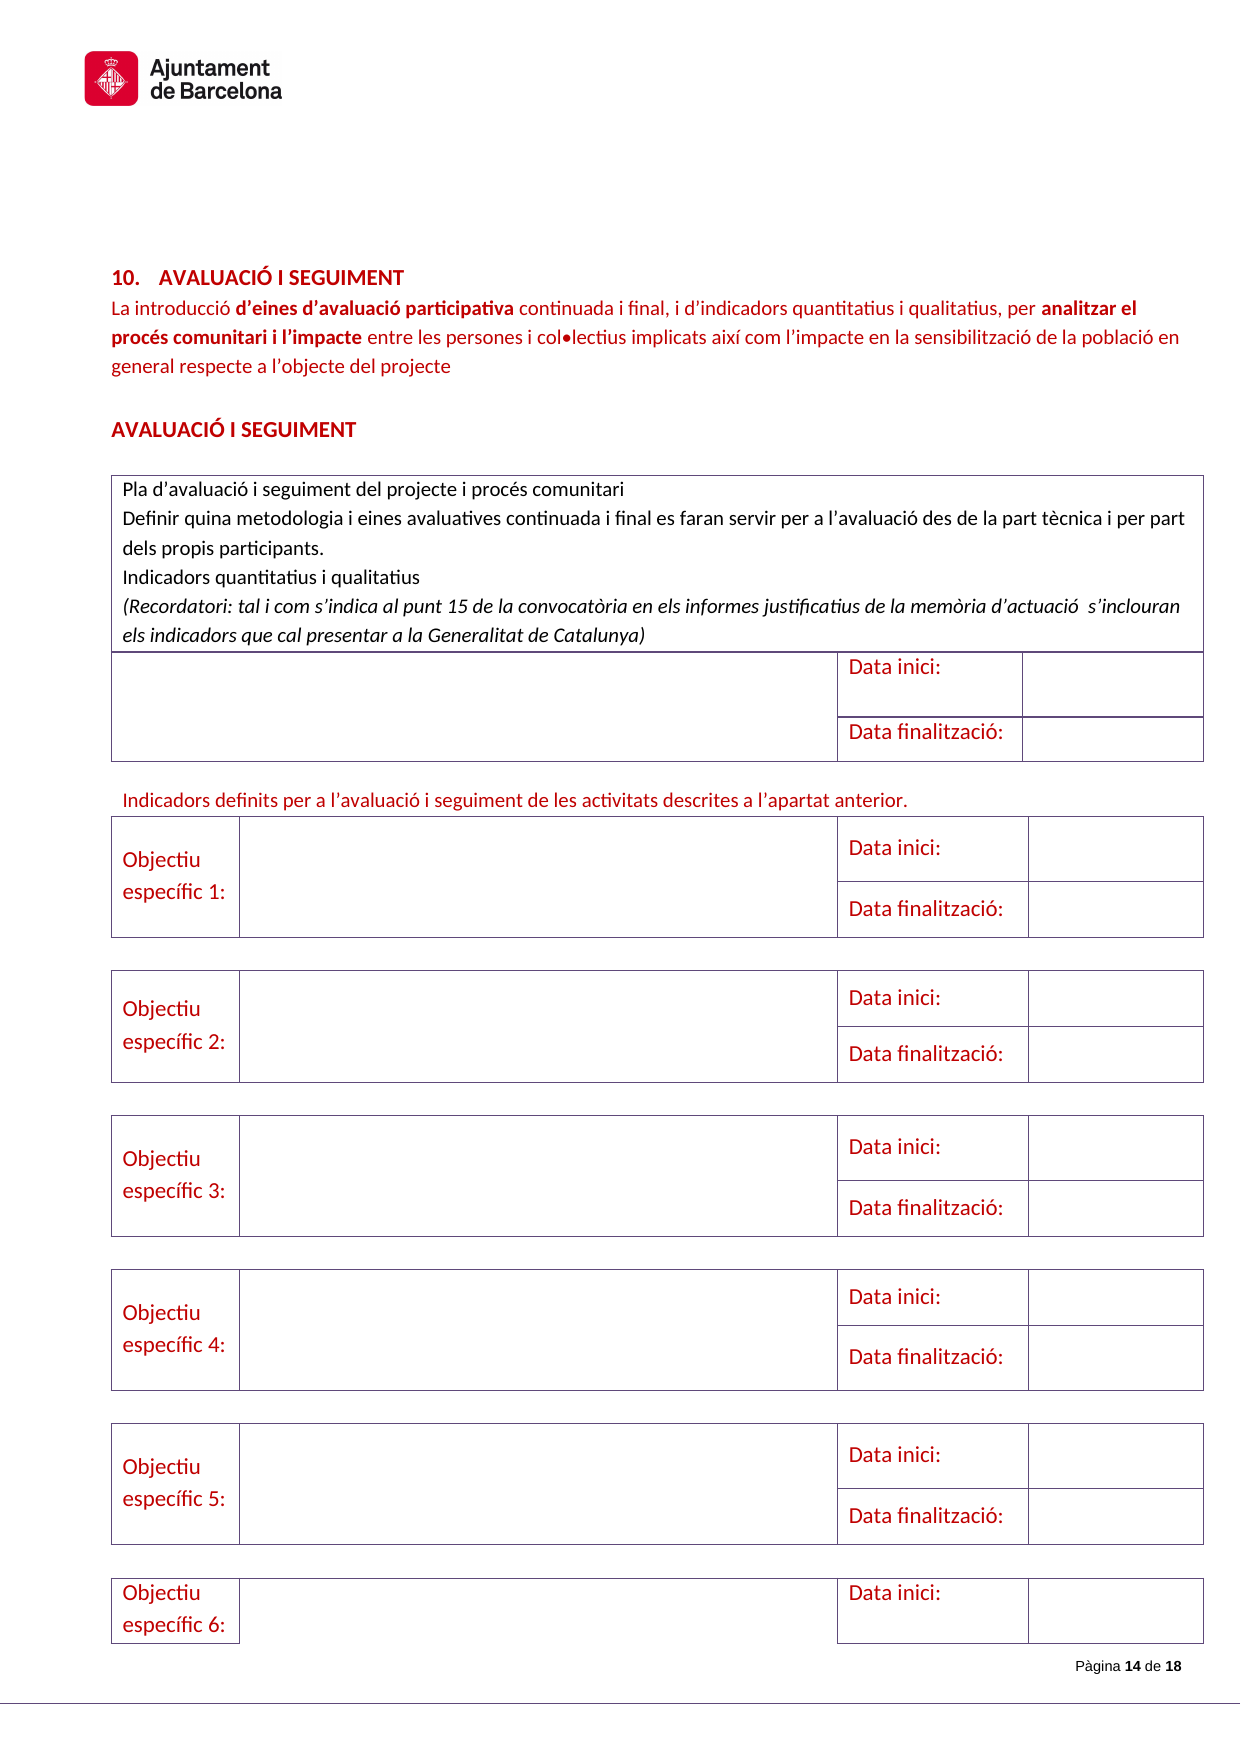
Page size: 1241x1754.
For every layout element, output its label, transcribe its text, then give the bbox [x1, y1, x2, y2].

table_cell [240, 1488, 837, 1544]
table_header Data inici: [838, 1424, 1028, 1488]
table_header [240, 971, 837, 1026]
table_cell [240, 1026, 837, 1082]
table_cell [1029, 1326, 1203, 1390]
table_cell Data inici: [838, 817, 1028, 881]
table_header [1029, 1270, 1203, 1325]
table_header Data inici: [838, 971, 1028, 1026]
table_cell Data finalització: [838, 1181, 1028, 1236]
table_header Objectiu específic 3: [112, 1116, 239, 1236]
table_cell [1023, 718, 1203, 761]
table_cell Data finalització: [838, 718, 1022, 761]
table_cell [240, 881, 837, 937]
table_cell Data finalització: [838, 882, 1028, 937]
table_cell Data finalització: [838, 1326, 1028, 1390]
list AVALUACIÓ I SEGUIMENT [111, 263, 1181, 291]
table_header Data inici: [838, 1579, 1028, 1642]
table_header [1029, 1424, 1203, 1488]
table_cell Data finalització: [838, 1027, 1028, 1082]
table_cell [1029, 1489, 1203, 1544]
text AVALUACIÓ I SEGUIMENT [74, 415, 1181, 443]
text La introducció d’eines d’avaluació participativa continuada i final, i d’indicadors quantitatius i qualitatius, per analitzar el procés comunitari i l’impacte entre les persones i col•lectius implicats així com l’impacte en la sensibilització de la població en general respecte a l’objecte del projecte [111, 295, 1181, 379]
table_header Objectiu específic 2: [112, 971, 239, 1082]
table_cell Data inici: [838, 653, 1022, 716]
table_header [240, 1116, 837, 1180]
table_header Data inici: [838, 1116, 1028, 1180]
table_header [1029, 971, 1203, 1026]
table_cell [1029, 882, 1203, 937]
table_header [240, 1579, 837, 1642]
table_header Data inici: [838, 1270, 1028, 1325]
table_cell Objectiu específic 1: [112, 817, 239, 937]
table_cell [1029, 1027, 1203, 1082]
table_cell [1029, 1181, 1203, 1236]
table_cell [1029, 817, 1203, 881]
table_cell Data finalització: [838, 1489, 1028, 1544]
table_header Objectiu específic 4: [112, 1270, 239, 1390]
table_cell [1023, 653, 1203, 716]
table_header [240, 1270, 837, 1325]
table_header Objectiu específic 6: [112, 1579, 239, 1642]
table_cell [240, 817, 837, 881]
table_header [1029, 1579, 1203, 1642]
table_header [1029, 1116, 1203, 1180]
table_cell [240, 1325, 837, 1390]
table_cell [112, 653, 837, 761]
table_header [240, 1424, 837, 1488]
table_cell Indicadors definits per a l’avaluació i seguiment de les activitats descrites a l’apartat anterior. [111, 762, 1204, 816]
table_header Pla d’avaluació i seguiment del projecte i procés comunitari Definir quina metodologia i eines avaluatives continuada i final es faran servir per a l’avaluació des de la part tècnica i per part dels propis participants. Indicadors quantitatius i qualitatius (Recordatori: tal i com s’indica al punt 15 de la convocatòria en els informes justificatius de la memòria d’actuació s’inclouran els indicadors que cal presentar a la Generalitat de Catalunya) [112, 476, 1203, 651]
table_header Objectiu específic 5: [112, 1424, 239, 1544]
table_cell [240, 1180, 837, 1236]
